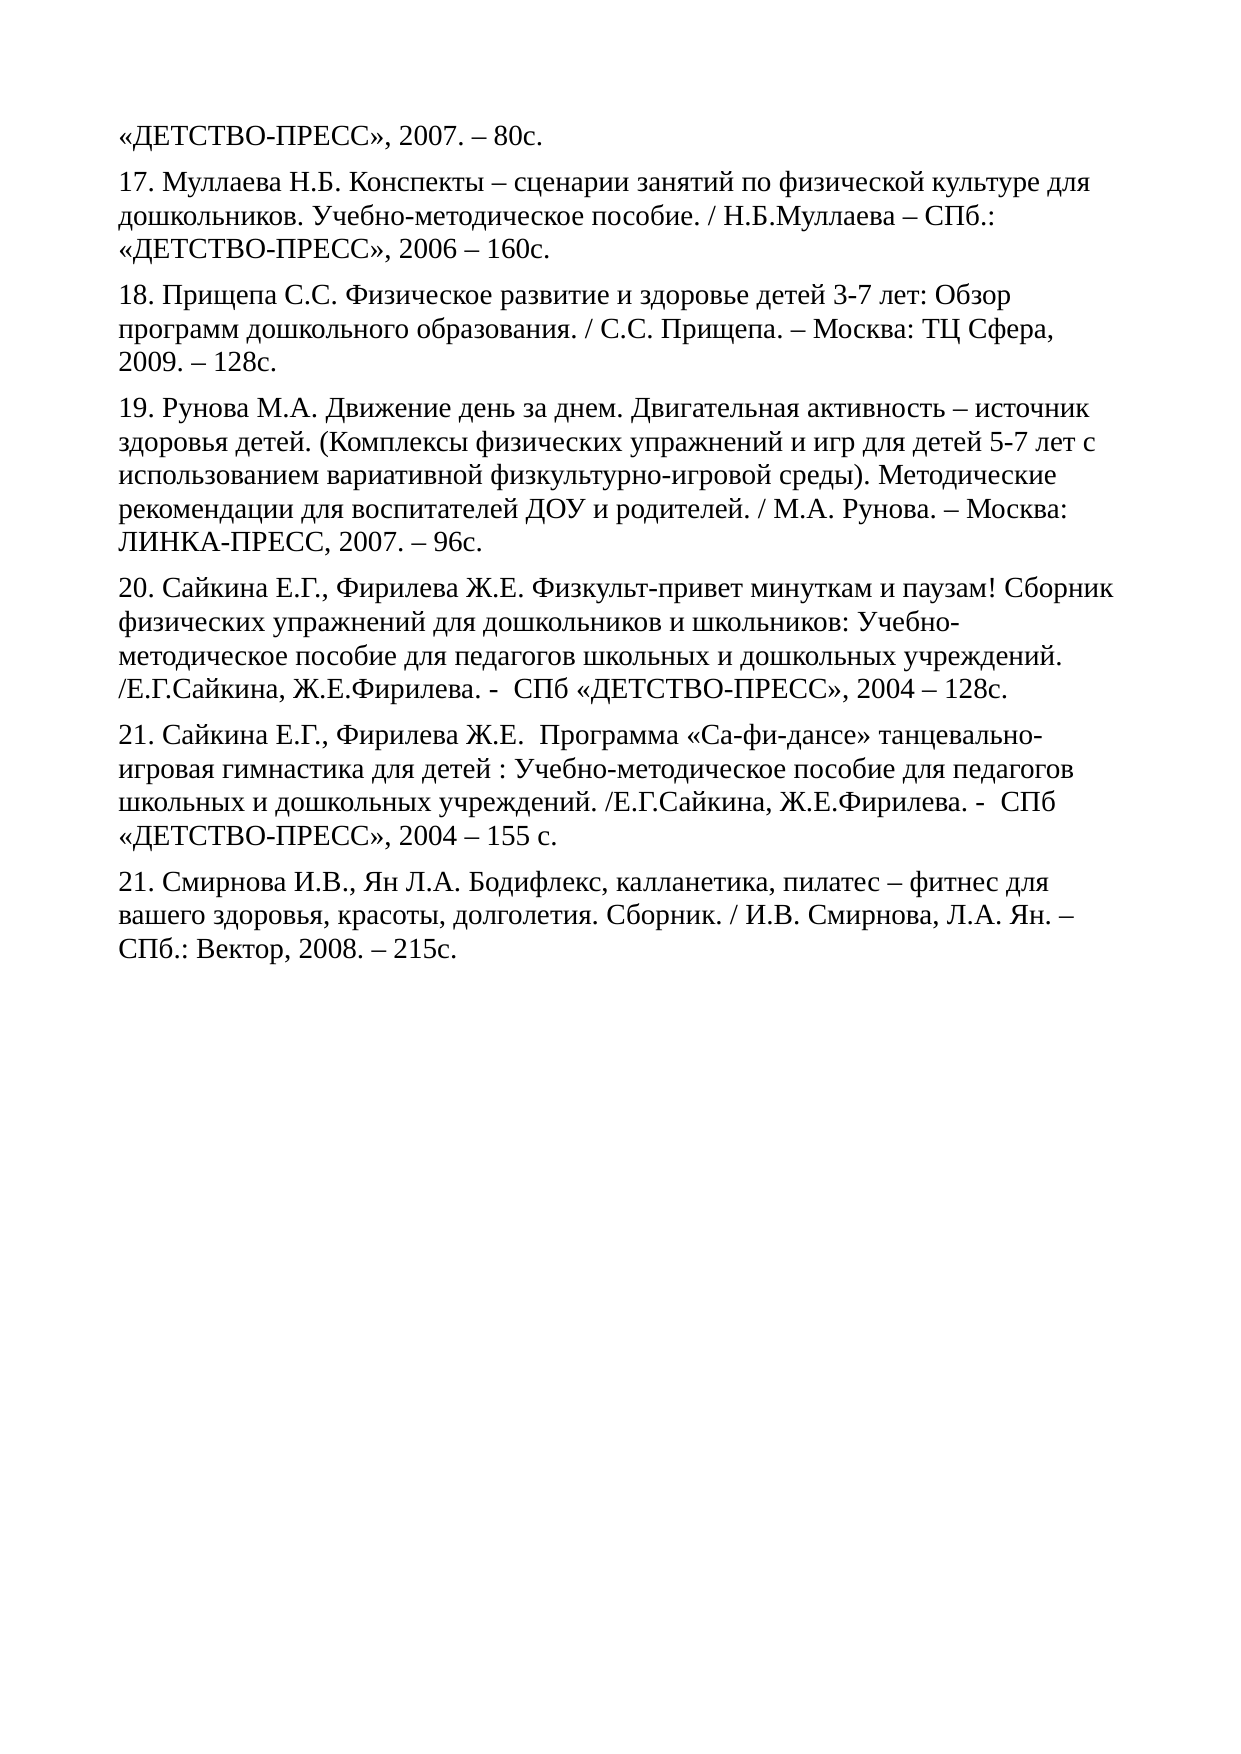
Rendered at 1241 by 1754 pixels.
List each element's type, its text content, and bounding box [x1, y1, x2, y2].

text 21. Смирнова И.В., Ян Л.А. Бодифлекс, калланетика, пилатес – фитнес для вашего здоровья, красоты, долголетия. Сборник. / И.В. Смирнова, Л.А. Ян. – СПб.: Вектор, 2008. – 215с. [118, 864, 1122, 964]
text 19. Рунова М.А. Движение день за днем. Двигательная активность – источник здоровья детей. (Комплексы физических упражнений и игр для детей 5-7 лет с использованием вариативной физкультурно-игровой среды). Методические рекомендации для воспитателей ДОУ и родителей. / М.А. Рунова. – Москва: ЛИНКА-ПРЕСС, 2007. – 96с. [118, 390, 1122, 558]
text 18. Прищепа С.С. Физическое развитие и здоровье детей 3-7 лет: Обзор программ дошкольного образования. / С.С. Прищепа. – Москва: ТЦ Сфера, 2009. – 128с. [118, 277, 1122, 378]
text 20. Сайкина Е.Г., Фирилева Ж.Е. Физкульт-привет минуткам и паузам! Сборник физических упражнений для дошкольников и школьников: Учебно-методическое пособие для педагогов школьных и дошкольных учреждений. /Е.Г.Сайкина, Ж.Е.Фирилева. - СПб «ДЕТСТВО-ПРЕСС», 2004 – 128с. [118, 571, 1122, 705]
text 17. Муллаева Н.Б. Конспекты – сценарии занятий по физической культуре для дошкольников. Учебно-методическое пособие. / Н.Б.Муллаева – СПб.: «ДЕТСТВО-ПРЕСС», 2006 – 160с. [118, 164, 1122, 265]
text «ДЕТСТВО-ПРЕСС», 2007. – 80с. [118, 118, 1122, 152]
text 21. Сайкина Е.Г., Фирилева Ж.Е. Программа «Са-фи-дансе» танцевально-игровая гимнастика для детей : Учебно-методическое пособие для педагогов школьных и дошкольных учреждений. /Е.Г.Сайкина, Ж.Е.Фирилева. - СПб «ДЕТСТВО-ПРЕСС», 2004 – 155 с. [118, 717, 1122, 851]
